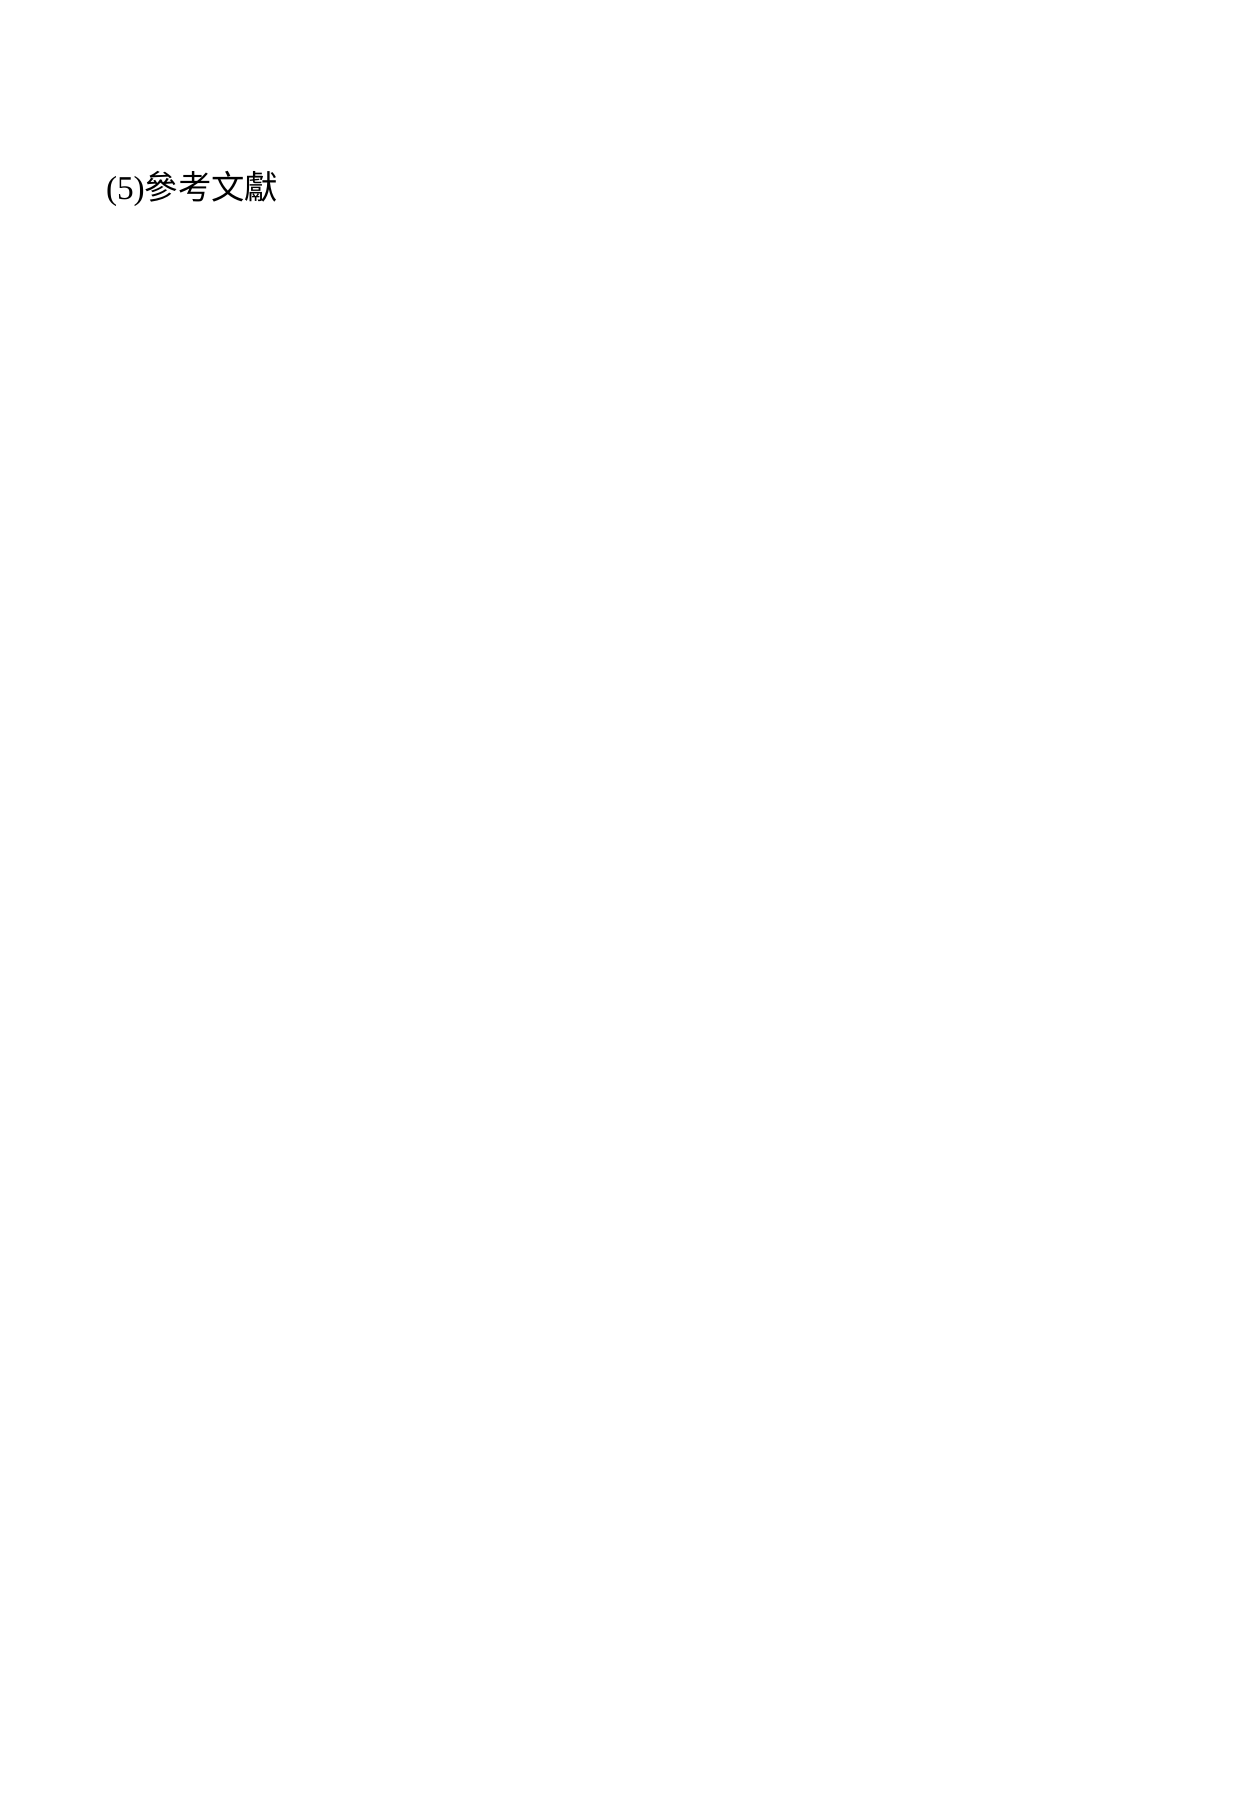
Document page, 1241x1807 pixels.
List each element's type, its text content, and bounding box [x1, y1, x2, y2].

text (5)參考文獻 [106, 161, 1127, 209]
